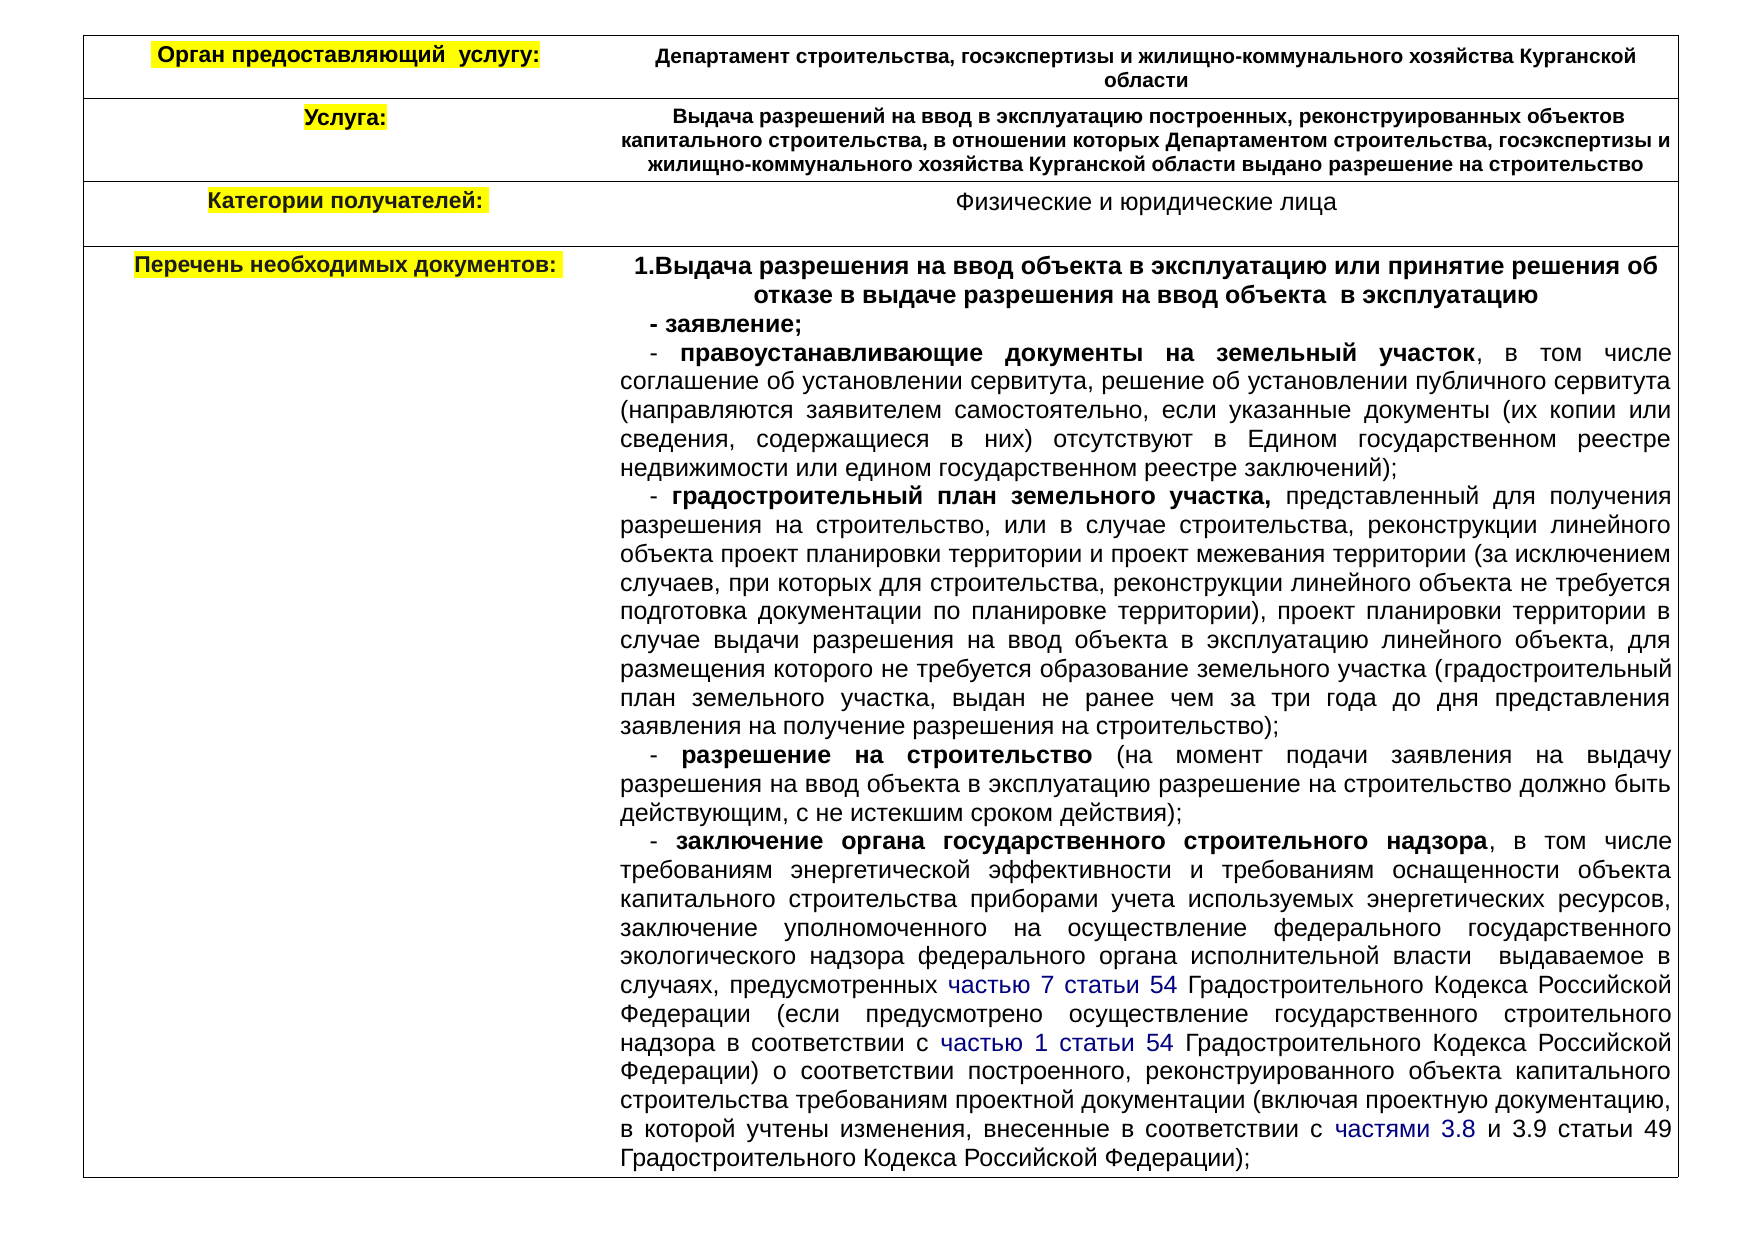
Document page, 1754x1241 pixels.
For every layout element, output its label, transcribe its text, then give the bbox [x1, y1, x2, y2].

table_header Орган предоставляющий услугу: [84, 36, 614, 98]
table_cell Услуга: [84, 99, 614, 181]
table_cell 1.Выдача разрешения на ввод объекта в эксплуатацию или принятие решения об отказе в выдаче разрешения на ввод объекта в эксплуатацию - заявление; - правоустанавливающие документы на земельный участок, в том числе соглашение об установлении сервитута, решение об установлении публичного сервитута (направляются заявителем самостоятельно, если указанные документы (их копии или сведения, содержащиеся в них) отсутствуют в Едином государственном реестре недвижимости или едином государственном реестре заключений); - градостроительный план земельного участка, представленный для получения разрешения на строительство, или в случае строительства, реконструкции линейного объекта проект планировки территории и проект межевания территории (за исключением случаев, при которых для строительства, реконструкции линейного объекта не требуется подготовка документации по планировке территории), проект планировки территории в случае выдачи разрешения на ввод объекта в эксплуатацию линейного объекта, для размещения которого не требуется образование земельного участка (градостроительный план земельного участка, выдан не ранее чем за три года до дня представления заявления на получение разрешения на строительство); - разрешение на строительство (на момент подачи заявления на выдачу разрешения на ввод объекта в эксплуатацию разрешение на строительство должно быть действующим, с не истекшим сроком действия); - заключение органа государственного строительного надзора, в том числе требованиям энергетической эффективности и требованиям оснащенности объекта капитального строительства приборами учета используемых энергетических ресурсов, заключение уполномоченного на осуществление федерального государственного экологического надзора федерального органа исполнительной власти выдаваемое в случаях, предусмотренных частью 7 статьи 54 Градостроительного Кодекса Российской Федерации (если предусмотрено осуществление государственного строительного надзора в соответствии с частью 1 статьи 54 Градостроительного Кодекса Российской Федерации) о соответствии построенного, реконструированного объекта капитального строительства требованиям проектной документации (включая проектную документацию, в которой учтены изменения, внесенные в соответствии с частями 3.8 и 3.9 статьи 49 Градостроительного Кодекса Российской Федерации); [614, 247, 1678, 1177]
table_cell Физические и юридические лица [614, 182, 1678, 246]
table_cell Выдача разрешений на ввод в эксплуатацию построенных, реконструированных объектов капитального строительства, в отношении которых Департаментом строительства, госэкспертизы и жилищно-коммунального хозяйства Курганской области выдано разрешение на строительство [614, 99, 1678, 181]
table_cell Перечень необходимых документов: [84, 247, 614, 1177]
table_cell Категории получателей: [84, 182, 614, 246]
table_header Департамент строительства, госэкспертизы и жилищно-коммунального хозяйства Курганской области [614, 36, 1678, 98]
